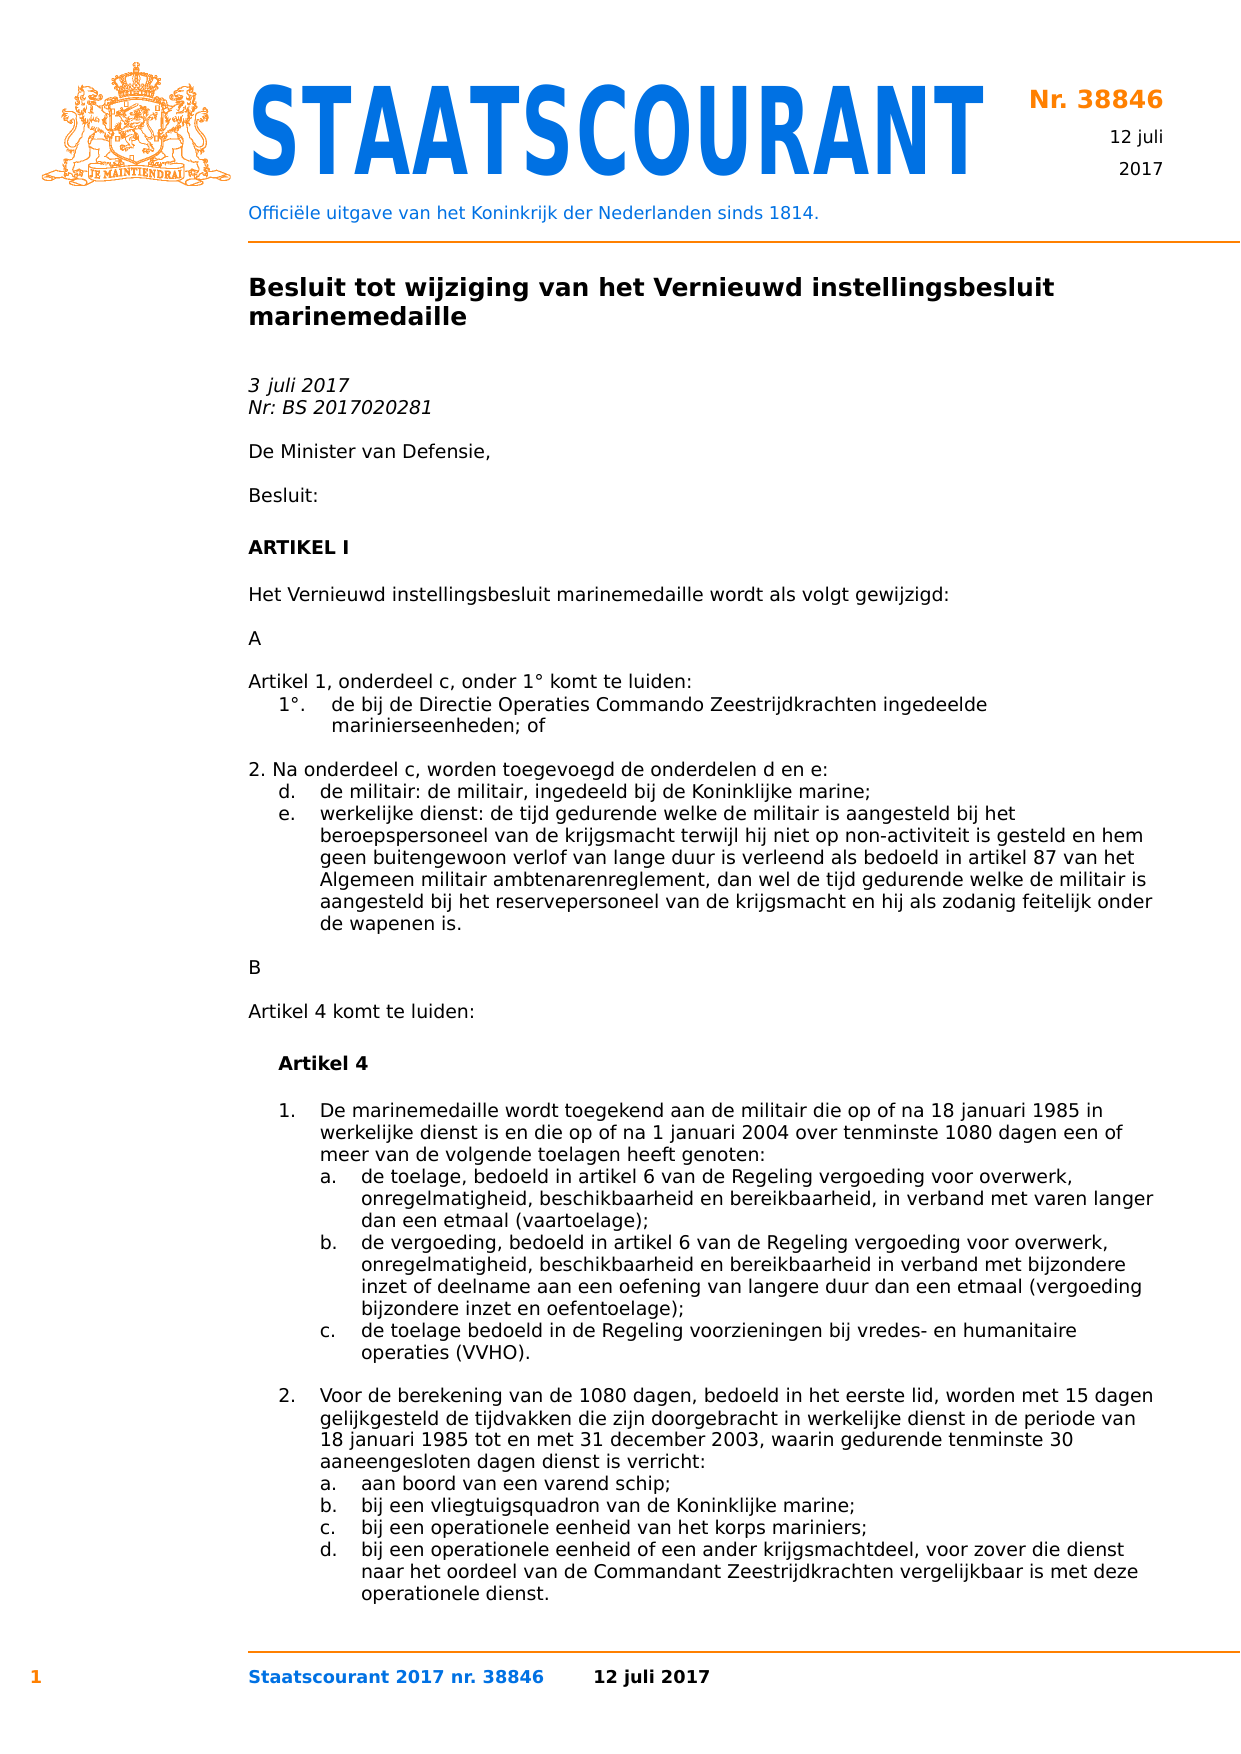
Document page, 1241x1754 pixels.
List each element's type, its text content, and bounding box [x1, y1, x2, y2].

subtitle Artikel 4 [278, 1053, 1163, 1075]
text e. werkelijke dienst: de tijd gedurende welke de militair is aangesteld bij het beroepspersoneel van de krijgsmacht terwijl hij niet op non-activiteit is gesteld en hem geen buitengewoon verlof van lange duur is verleend als bedoeld in artikel 87 van het Algemeen militair ambtenarenreglement, dan wel de tijd gedurende welke de militair is aangesteld bij het reservepersoneel van de krijgsmacht en hij als zodanig feitelijk onder de wapenen is. [278, 803, 1163, 935]
table_cell 12 juli [998, 121, 1240, 153]
text Nr: BS 2017020281 [248, 397, 1163, 419]
table_cell 2017 [998, 153, 1240, 203]
subtitle ARTIKEL I [248, 537, 1163, 559]
text 1. De marinemedaille wordt toegekend aan de militair die op of na 18 januari 1985 in werkelijke dienst is en die op of na 1 januari 2004 over tenminste 1080 dagen een of meer van de volgende toelagen heeft genoten: [278, 1100, 1163, 1166]
text De Minister van Defensie, [248, 441, 1163, 463]
text c. bij een operationele eenheid van het korps mariniers; [319, 1517, 1163, 1539]
text a. de toelage, bedoeld in artikel 6 van de Regeling vergoeding voor overwerk, onregelmatigheid, beschikbaarheid en bereikbaarheid, in verband met varen langer dan een etmaal (vaartoelage); [319, 1166, 1163, 1232]
text Artikel 4 komt te luiden: [248, 1001, 1163, 1023]
text Besluit: [248, 485, 1163, 507]
text 3 juli 2017 [248, 375, 1163, 397]
text c. de toelage bedoeld in de Regeling voorzieningen bij vredes- en humanitaire operaties (VVHO). [319, 1319, 1163, 1363]
text d. bij een operationele eenheid of een ander krijgsmachtdeel, voor zover die dienst naar het oordeel van de Commandant Zeestrijdkrachten vergelijkbaar is met deze operationele dienst. [319, 1539, 1163, 1605]
text Het Vernieuwd instellingsbesluit marinemedaille wordt als volgt gewijzigd: [248, 584, 1163, 606]
text 2. Na onderdeel c, worden toegevoegd de onderdelen d en e: [248, 759, 1163, 781]
text B [248, 957, 1163, 979]
text a. aan boord van een varend schip; [319, 1473, 1163, 1495]
text Artikel 1, onderdeel c, onder 1° komt te luiden: [248, 671, 1163, 693]
text d. de militair: de militair, ingedeeld bij de Koninklijke marine; [278, 781, 1163, 803]
subtitle Besluit tot wijziging van het Vernieuwd instellingsbesluit marinemedaille [248, 273, 1163, 331]
table_cell Officiële uitgave van het Koninkrijk der Nederlanden sinds 1814. [248, 203, 1240, 241]
picture [41, 62, 231, 186]
text 2. Voor de berekening van de 1080 dagen, bedoeld in het eerste lid, worden met 15 dagen gelijkgesteld de tijdvakken die zijn doorgebracht in werkelijke dienst in de periode van 18 januari 1985 tot en met 31 december 2003, waarin gedurende tenminste 30 aaneengesloten dagen dienst is verricht: [278, 1385, 1163, 1473]
table_header Nr. 38846 [998, 62, 1240, 121]
text A [248, 628, 1163, 649]
table_header STAATSCOURANT [248, 62, 998, 203]
text b. de vergoeding, bedoeld in artikel 6 van de Regeling vergoeding voor overwerk, onregelmatigheid, beschikbaarheid en bereikbaarheid in verband met bijzondere inzet of deelname aan een oefening van langere duur dan een etmaal (vergoeding bijzondere inzet en oefentoelage); [319, 1232, 1163, 1319]
table_header [25, 62, 248, 241]
text 1°. de bij de Directie Operaties Commando Zeestrijdkrachten ingedeelde marinierseenheden; of [278, 693, 1163, 737]
text b. bij een vliegtuigsquadron van de Koninklijke marine; [319, 1495, 1163, 1517]
